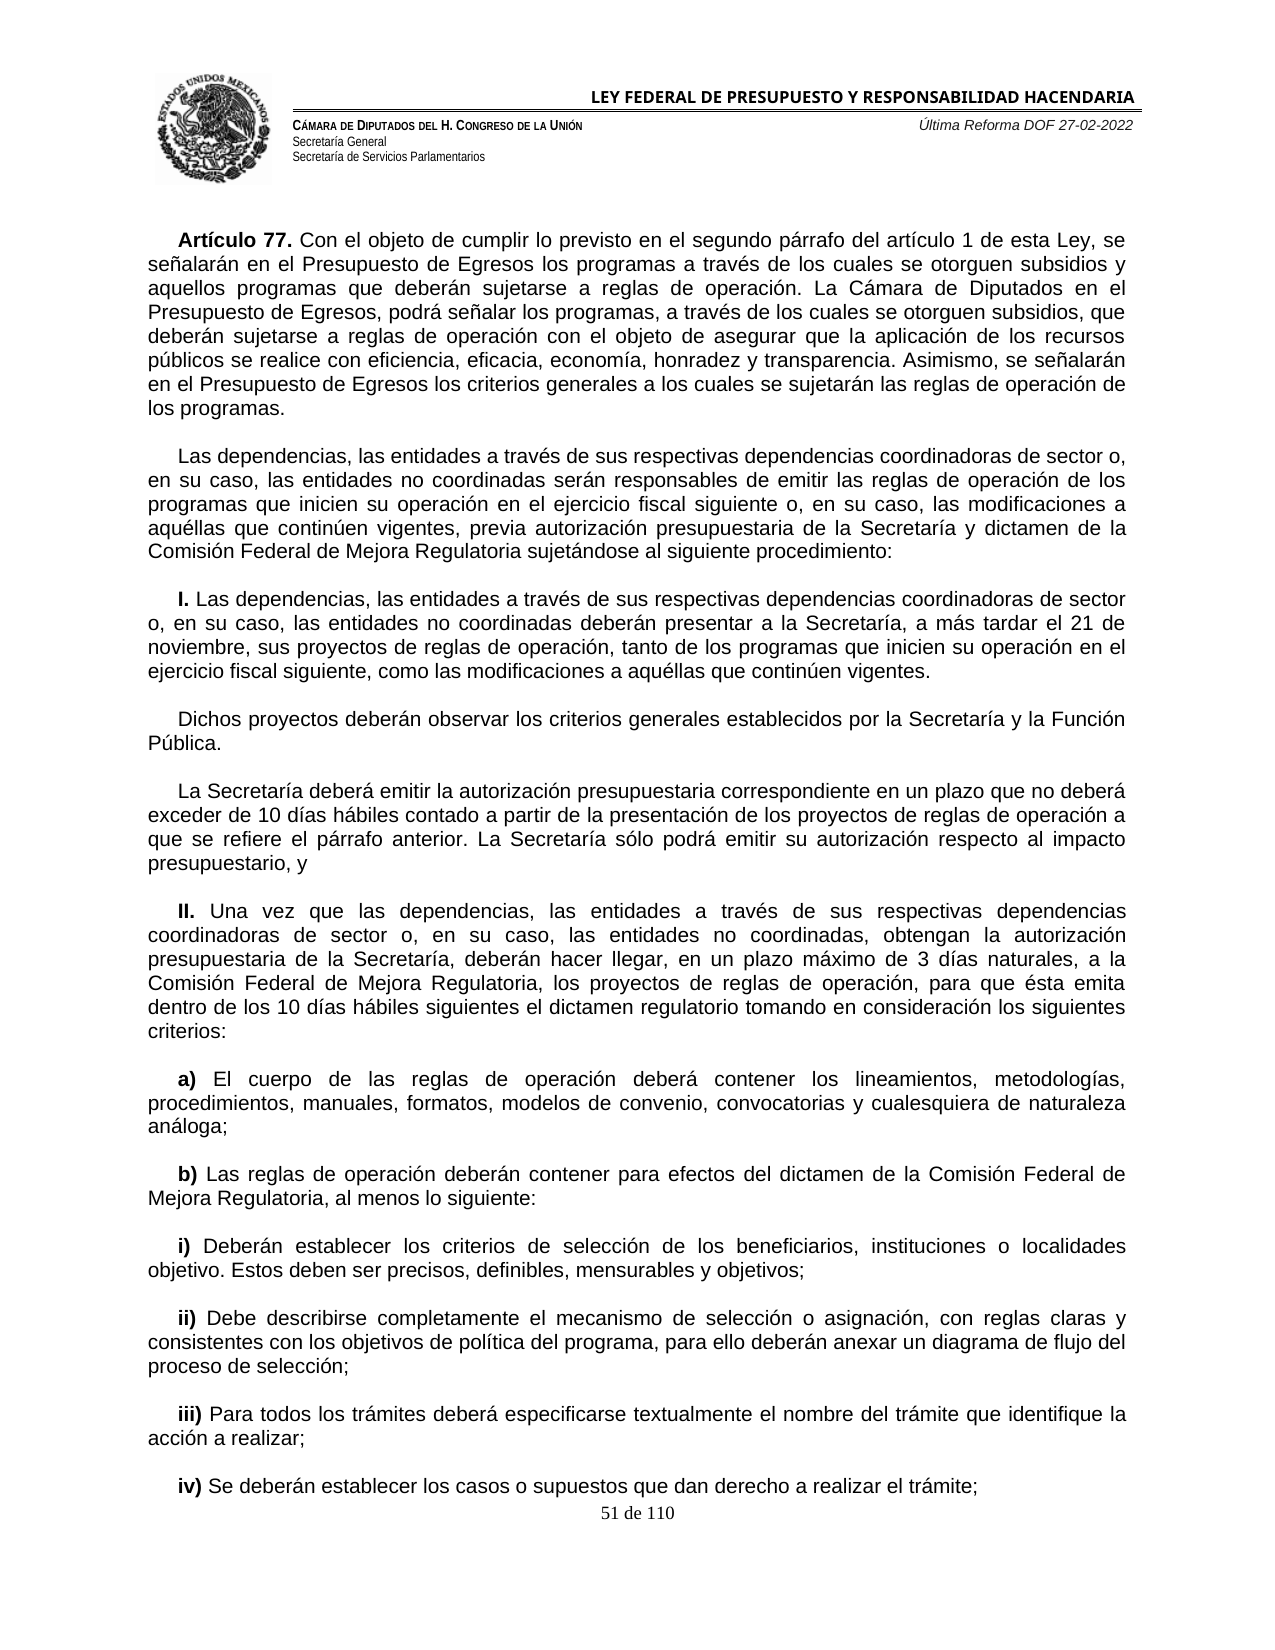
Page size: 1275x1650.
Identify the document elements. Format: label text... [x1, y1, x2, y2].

text Artículo 77. Con el objeto de cumplir lo previsto en el segundo párrafo del artículo 1 de esta Ley, se señalarán en el Presupuesto de Egresos los programas a través de los cuales se otorguen subsidios y aquellos programas que deberán sujetarse a reglas de operación. La Cámara de Diputados en el Presupuesto de Egresos, podrá señalar los programas, a través de los cuales se otorguen subsidios, que deberán sujetarse a reglas de operación con el objeto de asegurar que la aplicación de los recursos públicos se realice con eficiencia, eficacia, economía, honradez y transparencia. Asimismo, se señalarán en el Presupuesto de Egresos los criterios generales a los cuales se sujetarán las reglas de operación de los programas. [148, 228, 1127, 419]
text i) Deberán establecer los criterios de selección de los beneficiarios, instituciones o localidades objetivo. Estos deben ser precisos, definibles, mensurables y objetivos; [148, 1234, 1127, 1282]
text Dichos proyectos deberán observar los criterios generales establecidos por la Secretaría y la Función Pública. [148, 707, 1127, 755]
text La Secretaría deberá emitir la autorización presupuestaria correspondiente en un plazo que no deberá exceder de 10 días hábiles contado a partir de la presentación de los proyectos de reglas de operación a que se refiere el párrafo anterior. La Secretaría sólo podrá emitir su autorización respecto al impacto presupuestario, y [148, 779, 1127, 875]
text Las dependencias, las entidades a través de sus respectivas dependencias coordinadoras de sector o, en su caso, las entidades no coordinadas serán responsables de emitir las reglas de operación de los programas que inicien su operación en el ejercicio fiscal siguiente o, en su caso, las modificaciones a aquéllas que continúen vigentes, previa autorización presupuestaria de la Secretaría y dictamen de la Comisión Federal de Mejora Regulatoria sujetándose al siguiente procedimiento: [148, 443, 1127, 563]
text b) Las reglas de operación deberán contener para efectos del dictamen de la Comisión Federal de Mejora Regulatoria, al menos lo siguiente: [148, 1162, 1127, 1210]
text iv) Se deberán establecer los casos o supuestos que dan derecho a realizar el trámite; [148, 1474, 1127, 1498]
text ii) Debe describirse completamente el mecanismo de selección o asignación, con reglas claras y consistentes con los objetivos de política del programa, para ello deberán anexar un diagrama de flujo del proceso de selección; [148, 1306, 1127, 1378]
text iii) Para todos los trámites deberá especificarse textualmente el nombre del trámite que identifique la acción a realizar; [148, 1402, 1127, 1450]
text a) El cuerpo de las reglas de operación deberá contener los lineamientos, metodologías, procedimientos, manuales, formatos, modelos de convenio, convocatorias y cualesquiera de naturaleza análoga; [148, 1066, 1127, 1138]
text I. Las dependencias, las entidades a través de sus respectivas dependencias coordinadoras de sector o, en su caso, las entidades no coordinadas deberán presentar a la Secretaría, a más tardar el 21 de noviembre, sus proyectos de reglas de operación, tanto de los programas que inicien su operación en el ejercicio fiscal siguiente, como las modificaciones a aquéllas que continúen vigentes. [148, 587, 1127, 683]
text II. Una vez que las dependencias, las entidades a través de sus respectivas dependencias coordinadoras de sector o, en su caso, las entidades no coordinadas, obtengan la autorización presupuestaria de la Secretaría, deberán hacer llegar, en un plazo máximo de 3 días naturales, a la Comisión Federal de Mejora Regulatoria, los proyectos de reglas de operación, para que ésta emita dentro de los 10 días hábiles siguientes el dictamen regulatorio tomando en consideración los siguientes criterios: [148, 899, 1127, 1042]
